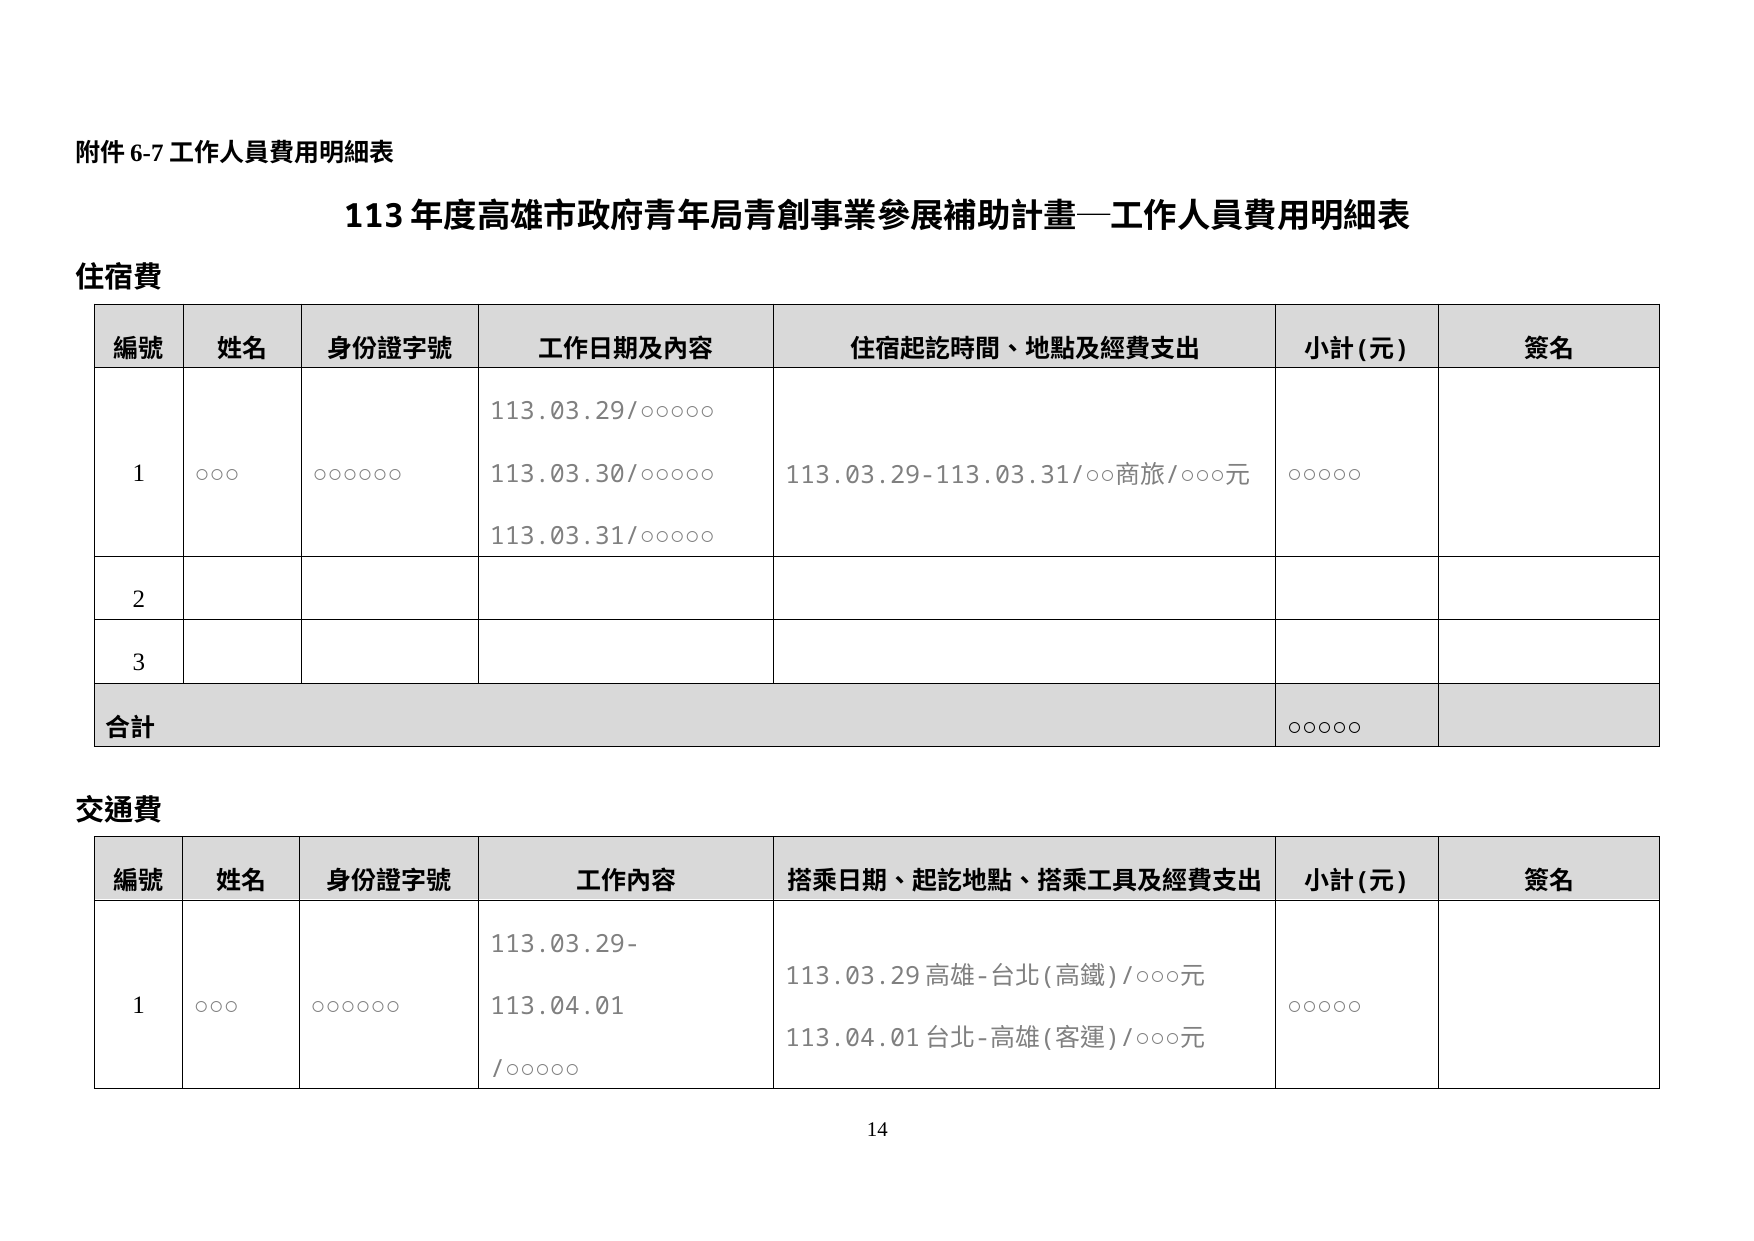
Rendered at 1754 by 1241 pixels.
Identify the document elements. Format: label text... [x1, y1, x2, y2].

table_header 小計(元) [1276, 305, 1438, 367]
table_cell [479, 557, 773, 619]
table_cell 合計 [95, 684, 1275, 746]
table_header 編號 [95, 837, 182, 899]
table_cell 1 [95, 368, 183, 556]
table_cell 113.03.29-113.04.01 /○○○○○ [479, 901, 773, 1088]
table_cell ○○○○○○ [302, 368, 478, 556]
table_cell [1439, 684, 1659, 746]
table_cell ○○○ [184, 368, 301, 556]
table_cell ○○○○○ [1276, 368, 1438, 556]
table_cell ○○○○○○ [300, 901, 478, 1088]
table_header 姓名 [183, 837, 299, 899]
text 交通費 [75, 766, 1705, 828]
table_header 姓名 [184, 305, 301, 367]
table_cell [1276, 557, 1438, 619]
table_header 身份證字號 [302, 305, 478, 367]
table_cell ○○○ [183, 901, 299, 1088]
table_cell [774, 620, 1275, 683]
table_cell 1 [95, 901, 182, 1088]
table_cell [302, 557, 478, 619]
table_cell [302, 620, 478, 683]
table_header 編號 [95, 305, 183, 367]
table_cell 2 [95, 557, 183, 619]
table_cell 3 [95, 620, 183, 683]
table_cell 113.03.29/○○○○○ 113.03.30/○○○○○ 113.03.31/○○○○○ [479, 368, 773, 556]
table_header 搭乘日期、起訖地點、搭乘工具及經費支出 [774, 837, 1275, 899]
table_cell ○○○○○ [1276, 901, 1438, 1088]
table_cell [1439, 368, 1659, 556]
text 113年度高雄市政府青年局青創事業參展補助計畫─工作人員費用明細表 [75, 171, 1679, 233]
table_cell [479, 620, 773, 683]
table_header 簽名 [1439, 837, 1659, 899]
table_header 住宿起訖時間、地點及經費支出 [774, 305, 1275, 367]
table_cell 113.03.29高雄-台北(高鐵)/○○○元 113.04.01台北-高雄(客運)/○○○元 [774, 901, 1275, 1088]
table_cell [184, 620, 301, 683]
table_header 身份證字號 [300, 837, 478, 899]
table_cell [1439, 901, 1659, 1088]
table_cell [774, 557, 1275, 619]
text 住宿費 [75, 233, 1679, 296]
table_header 工作內容 [479, 837, 773, 899]
table_header 簽名 [1439, 305, 1659, 367]
table_cell 113.03.29-113.03.31/○○商旅/○○○元 [774, 368, 1275, 556]
table_header 工作日期及內容 [479, 305, 773, 367]
table_cell [1276, 620, 1438, 683]
table_header 小計(元) [1276, 837, 1438, 899]
table_cell [184, 557, 301, 619]
subtitle 附件6-7 工作人員費用明細表 [75, 108, 1679, 171]
table_cell [1439, 620, 1659, 683]
table_cell ○○○○○ [1276, 684, 1438, 746]
table_cell [1439, 557, 1659, 619]
